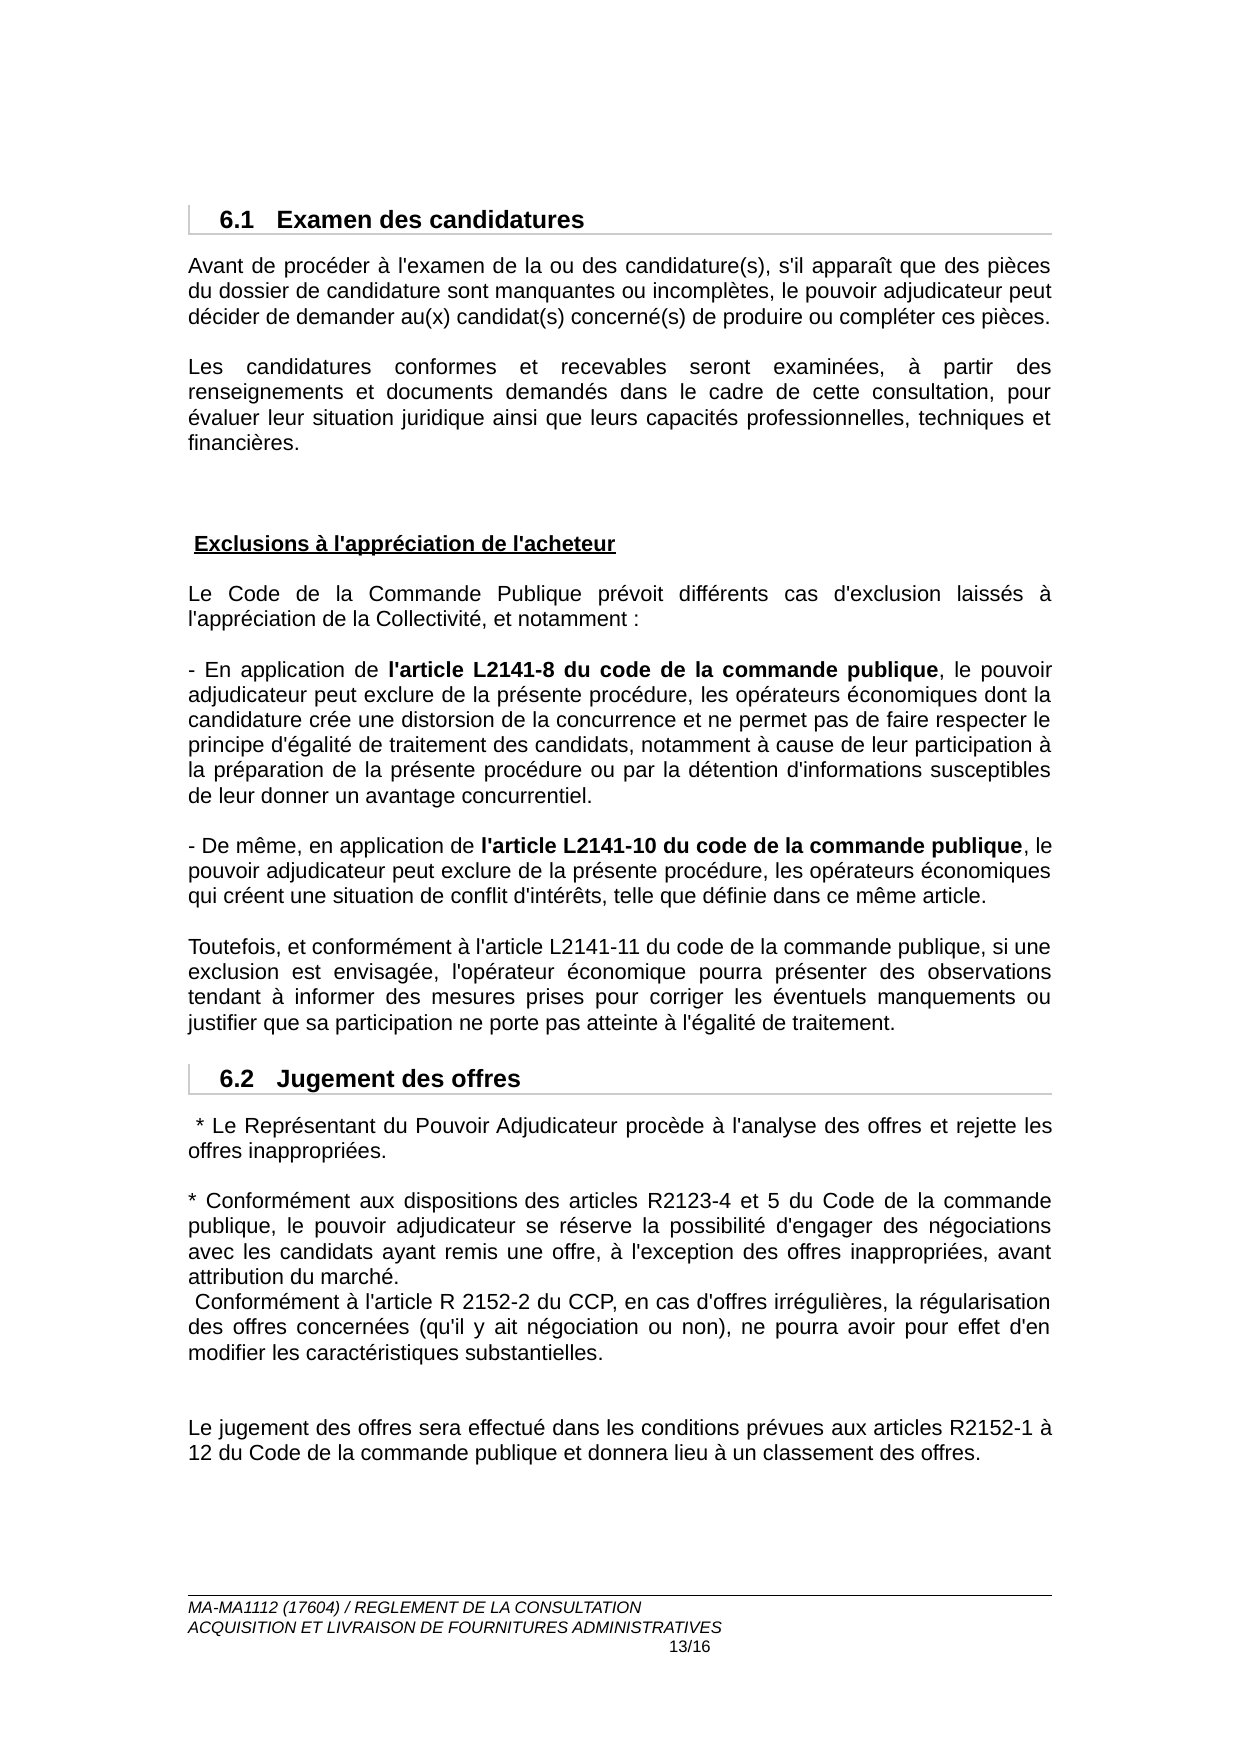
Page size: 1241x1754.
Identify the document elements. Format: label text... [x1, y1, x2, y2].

text Exclusions à l'appréciation de l'acheteur [188, 530, 1052, 556]
text Toutefois, et conformément à l'article L2141-11 du code de la commande publique, si une exclusion est envisagée, l'opérateur économique pourra présenter des observations tendant à informer des mesures prises pour corriger les éventuels manquements ou justifier que sa participation ne porte pas atteinte à l'égalité de traitement. [188, 934, 1052, 1034]
text Conformément à l'article R 2152-2 du CCP, en cas d'offres irrégulières, la régularisation des offres concernées (qu'il y ait négociation ou non), ne pourra avoir pour effet d'en modifier les caractéristiques substantielles. [188, 1289, 1052, 1365]
text Les candidatures conformes et recevables seront examinées, à partir des renseignements et documents demandés dans le cadre de cette consultation, pour évaluer leur situation juridique ainsi que leurs capacités professionnelles, techniques et financières. [188, 354, 1052, 455]
subtitle Jugement des offres [190, 1064, 1052, 1093]
text - En application de l'article L2141-8 du code de la commande publique, le pouvoir adjudicateur peut exclure de la présente procédure, les opérateurs économiques dont la candidature crée une distorsion de la concurrence et ne permet pas de faire respecter le principe d'égalité de traitement des candidats, notamment à cause de leur participation à la préparation de la présente procédure ou par la détention d'informations susceptibles de leur donner un avantage concurrentiel. [188, 656, 1052, 808]
subtitle Examen des candidatures [188, 204, 1052, 233]
text Le Code de la Commande Publique prévoit différents cas d'exclusion laissés à l'appréciation de la Collectivité, et notamment : [188, 581, 1052, 631]
text Avant de procéder à l'examen de la ou des candidature(s), s'il apparaît que des pièces du dossier de candidature sont manquantes ou incomplètes, le pouvoir adjudicateur peut décider de demander au(x) candidat(s) concerné(s) de produire ou compléter ces pièces. [188, 253, 1052, 329]
text * Conformément aux dispositions des articles R2123-4 et 5 du Code de la commande publique, le pouvoir adjudicateur se réserve la possibilité d'engager des négociations avec les candidats ayant remis une offre, à l'exception des offres inappropriées, avant attribution du marché. [188, 1188, 1052, 1289]
text * Le Représentant du Pouvoir Adjudicateur procède à l'analyse des offres et rejette les offres inappropriées. [188, 1113, 1052, 1163]
text Le jugement des offres sera effectué dans les conditions prévues aux articles R2152-1 à 12 du Code de la commande publique et donnera lieu à un classement des offres. [188, 1415, 1052, 1466]
text - De même, en application de l'article L2141-10 du code de la commande publique, le pouvoir adjudicateur peut exclure de la présente procédure, les opérateurs économiques qui créent une situation de conflit d'intérêts, telle que définie dans ce même article. [188, 833, 1052, 908]
